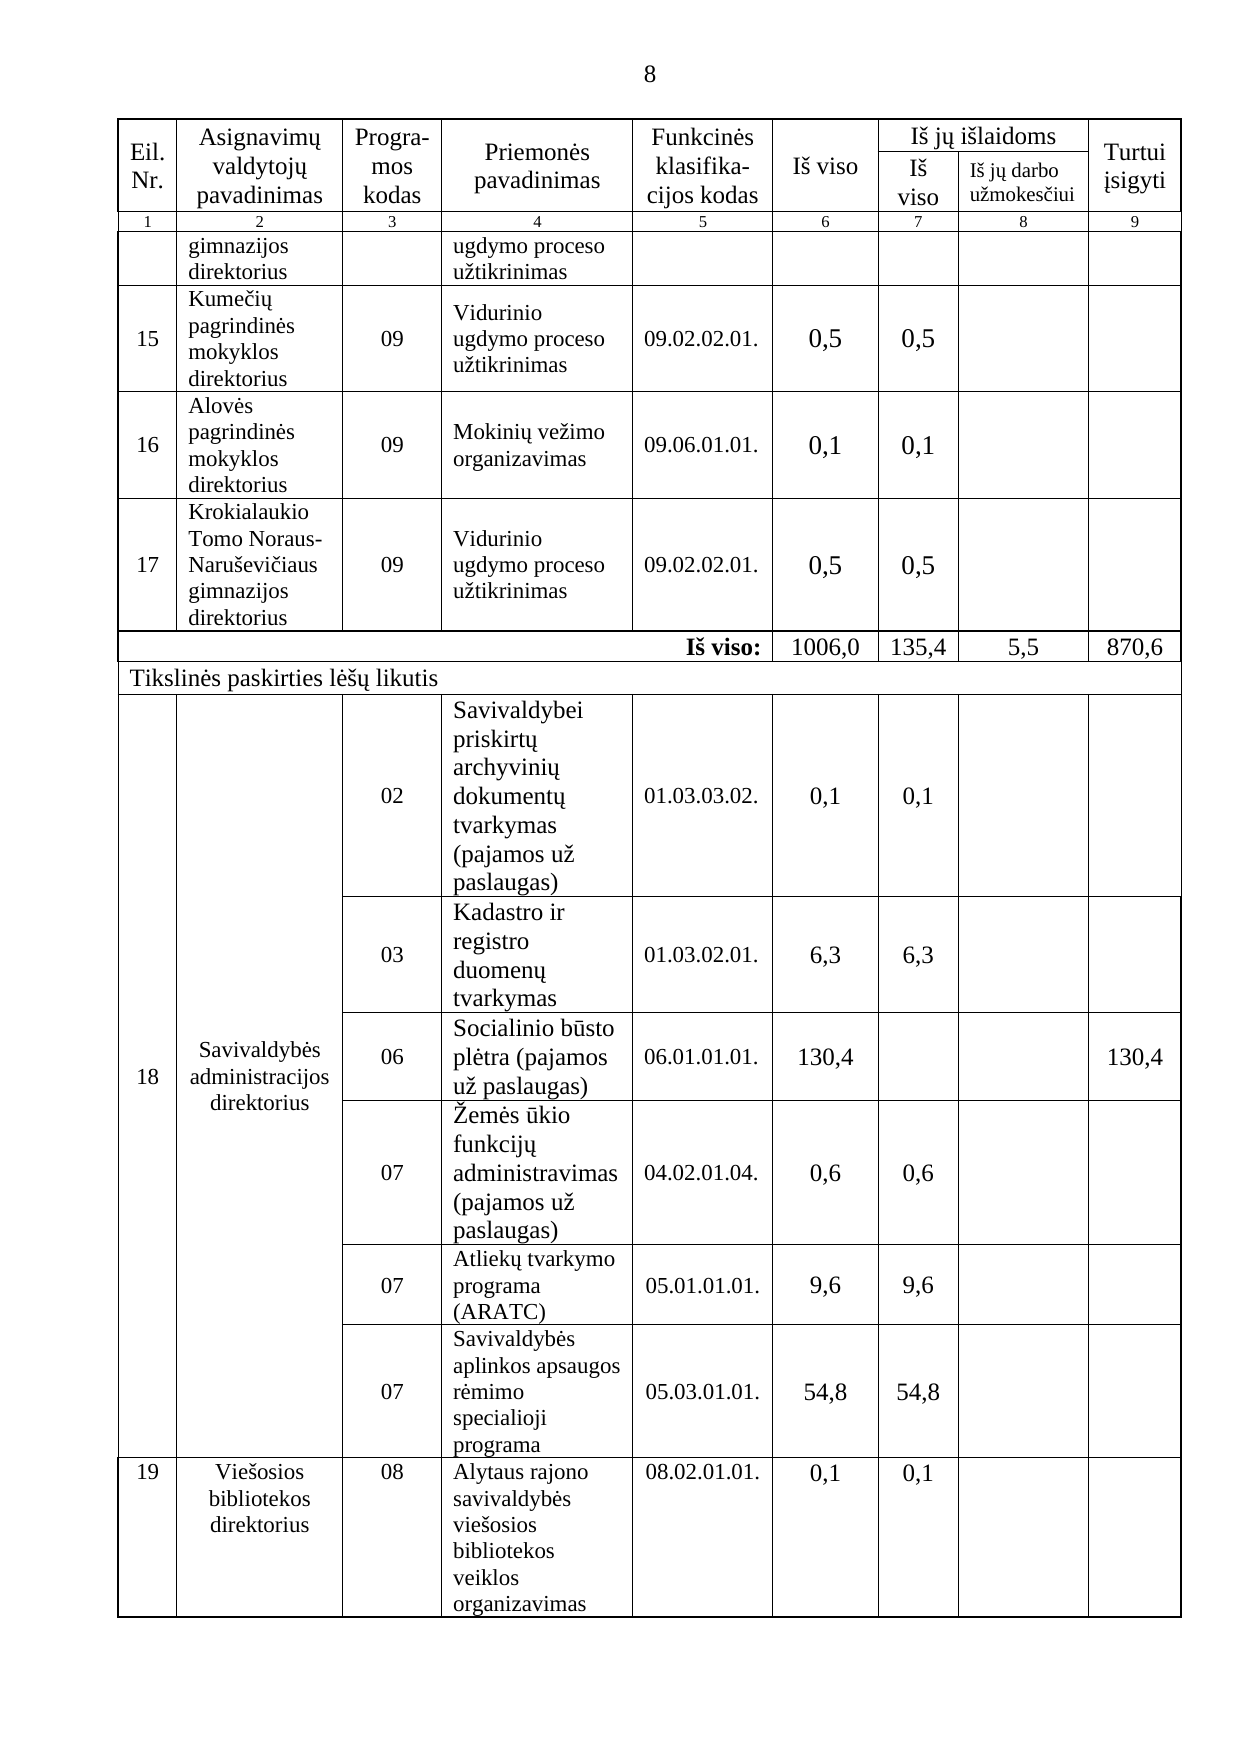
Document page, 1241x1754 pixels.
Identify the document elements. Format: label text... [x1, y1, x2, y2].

table_cell 03 [343, 897, 441, 1012]
table_cell 08 [343, 1458, 441, 1616]
table_cell [959, 286, 1088, 391]
table_cell 09.02.02.01. [633, 286, 772, 391]
table_cell 0,5 [773, 499, 878, 630]
table_cell Iš jų darbo užmokesčiui [959, 152, 1088, 211]
table_cell [959, 499, 1088, 630]
table_cell 9,6 [879, 1245, 958, 1324]
table_cell [959, 1325, 1088, 1457]
table_cell [633, 232, 772, 284]
table_cell [1089, 286, 1180, 391]
table_cell Mokinių vežimo organizavimas [442, 392, 632, 497]
table_cell 54,8 [773, 1325, 878, 1457]
table_cell Viešosios bibliotekos direktorius [177, 1458, 342, 1616]
table_cell 0,1 [879, 695, 958, 896]
table_cell 19 [119, 1458, 176, 1616]
table_cell 05.03.01.01. [633, 1325, 772, 1457]
table_cell 06.01.01.01. [633, 1013, 772, 1099]
table_cell 09 [343, 392, 441, 497]
table_cell Socialinio būsto plėtra (pajamos už paslaugas) [442, 1013, 632, 1099]
table_cell 15 [119, 286, 176, 391]
table_cell 130,4 [1089, 1013, 1180, 1099]
table_cell [773, 232, 878, 284]
table_cell Vidurinio ugdymo proceso užtikrinimas [442, 286, 632, 391]
table_cell [1089, 1458, 1180, 1616]
table_cell 07 [343, 1325, 441, 1457]
table_cell 1006,0 [773, 632, 878, 661]
table_cell [119, 232, 176, 284]
table_cell Iš viso: [119, 632, 772, 661]
table_cell 0,1 [773, 1458, 878, 1616]
table_cell [1089, 695, 1181, 896]
table_cell 06 [343, 1013, 441, 1099]
table_cell 16 [119, 392, 176, 497]
table_header Eil. Nr. [119, 120, 176, 211]
table_cell Kumečių pagrindinės mokyklos direktorius [177, 286, 342, 391]
table_cell [1089, 1101, 1180, 1244]
table_cell 8 [959, 212, 1088, 231]
table_cell 07 [343, 1245, 441, 1324]
table_cell Žemės ūkio funkcijų administravimas (pajamos už paslaugas) [442, 1101, 632, 1244]
table_cell 01.03.02.01. [633, 897, 772, 1012]
table_cell [1089, 392, 1180, 497]
table_cell 09.06.01.01. [633, 392, 772, 497]
table_cell 0,6 [773, 1101, 878, 1244]
table_cell [343, 232, 441, 284]
table_cell Alytaus rajono savivaldybės viešosios bibliotekos veiklos organizavimas [442, 1458, 632, 1616]
table_cell [879, 1013, 958, 1099]
table_header Turtui įsigyti [1089, 120, 1180, 211]
table_cell 7 [879, 212, 958, 231]
table_header Priemonės pavadinimas [442, 120, 632, 211]
table_header Funkcinės klasifika-cijos kodas [633, 120, 772, 211]
table_cell [1089, 1245, 1180, 1324]
table_cell [959, 1458, 1088, 1616]
table_cell 4 [442, 212, 632, 231]
table_cell [1089, 1325, 1180, 1457]
table_cell [1089, 232, 1180, 284]
table_cell 5,5 [959, 632, 1088, 661]
table_cell [959, 897, 1088, 1012]
table_cell 6 [773, 212, 878, 231]
table_cell [1089, 499, 1180, 630]
table_cell 3 [343, 212, 441, 231]
table_cell ugdymo proceso užtikrinimas [442, 232, 632, 284]
table_cell 07 [343, 1101, 441, 1244]
table_cell 18 [119, 695, 176, 1457]
table_cell 0,5 [879, 499, 958, 630]
table_header Iš viso [773, 120, 878, 211]
table_cell Alovės pagrindinės mokyklos direktorius [177, 392, 342, 497]
table_cell 135,4 [879, 632, 958, 661]
table_cell 0,1 [879, 1458, 958, 1616]
table_cell 130,4 [773, 1013, 878, 1099]
table_cell gimnazijos direktorius [177, 232, 342, 284]
table_cell 5 [633, 212, 772, 231]
table_cell 09 [343, 286, 441, 391]
table_cell Vidurinio ugdymo proceso užtikrinimas [442, 499, 632, 630]
table_cell Savivaldybės aplinkos apsaugos rėmimo specialioji programa [442, 1325, 632, 1457]
table_cell 01.03.03.02. [633, 695, 772, 896]
table_cell 05.01.01.01. [633, 1245, 772, 1324]
table_cell 1 [119, 212, 176, 231]
table_cell 0,1 [773, 392, 878, 497]
table_header Iš jų išlaidoms [879, 120, 1088, 151]
table_cell [959, 1101, 1088, 1244]
table_cell Kadastro ir registro duomenų tvarkymas [442, 897, 632, 1012]
table_cell Savivaldybės administracijos direktorius [177, 695, 342, 1457]
table_cell Tikslinės paskirties lėšų likutis [119, 662, 1181, 694]
table_cell [879, 232, 958, 284]
table_cell Atliekų tvarkymo programa (ARATC) [442, 1245, 632, 1324]
table_cell 04.02.01.04. [633, 1101, 772, 1244]
table_header Progra-mos kodas [343, 120, 441, 211]
table_header Asignavimų valdytojų pavadinimas [177, 120, 342, 211]
table_cell [959, 232, 1088, 284]
table_cell 02 [343, 695, 441, 896]
table_cell 9,6 [773, 1245, 878, 1324]
table_cell [959, 695, 1088, 896]
table_cell [959, 1245, 1088, 1324]
table_cell Savivaldybei priskirtų archyvinių dokumentų tvarkymas (pajamos už paslaugas) [442, 695, 632, 896]
table_cell [1089, 897, 1180, 1012]
table_cell 870,6 [1089, 632, 1180, 661]
table_cell 6,3 [879, 897, 958, 1012]
table_cell [959, 392, 1088, 497]
table_cell Iš viso [879, 152, 958, 211]
table_cell 6,3 [773, 897, 878, 1012]
table_cell 0,1 [773, 695, 878, 896]
table_cell Krokialaukio Tomo Noraus-Naruševičiaus gimnazijos direktorius [177, 499, 342, 630]
table_cell [959, 1013, 1088, 1099]
table_cell 0,1 [879, 392, 958, 497]
table_cell 9 [1089, 212, 1181, 231]
table_cell 17 [119, 499, 176, 630]
table_cell 0,5 [879, 286, 958, 391]
table_cell 0,5 [773, 286, 878, 391]
table_cell 09 [343, 499, 441, 630]
table_cell 0,6 [879, 1101, 958, 1244]
table_cell 54,8 [879, 1325, 958, 1457]
table_cell 08.02.01.01. [633, 1458, 772, 1616]
table_cell 09.02.02.01. [633, 499, 772, 630]
table_cell 2 [177, 212, 342, 231]
